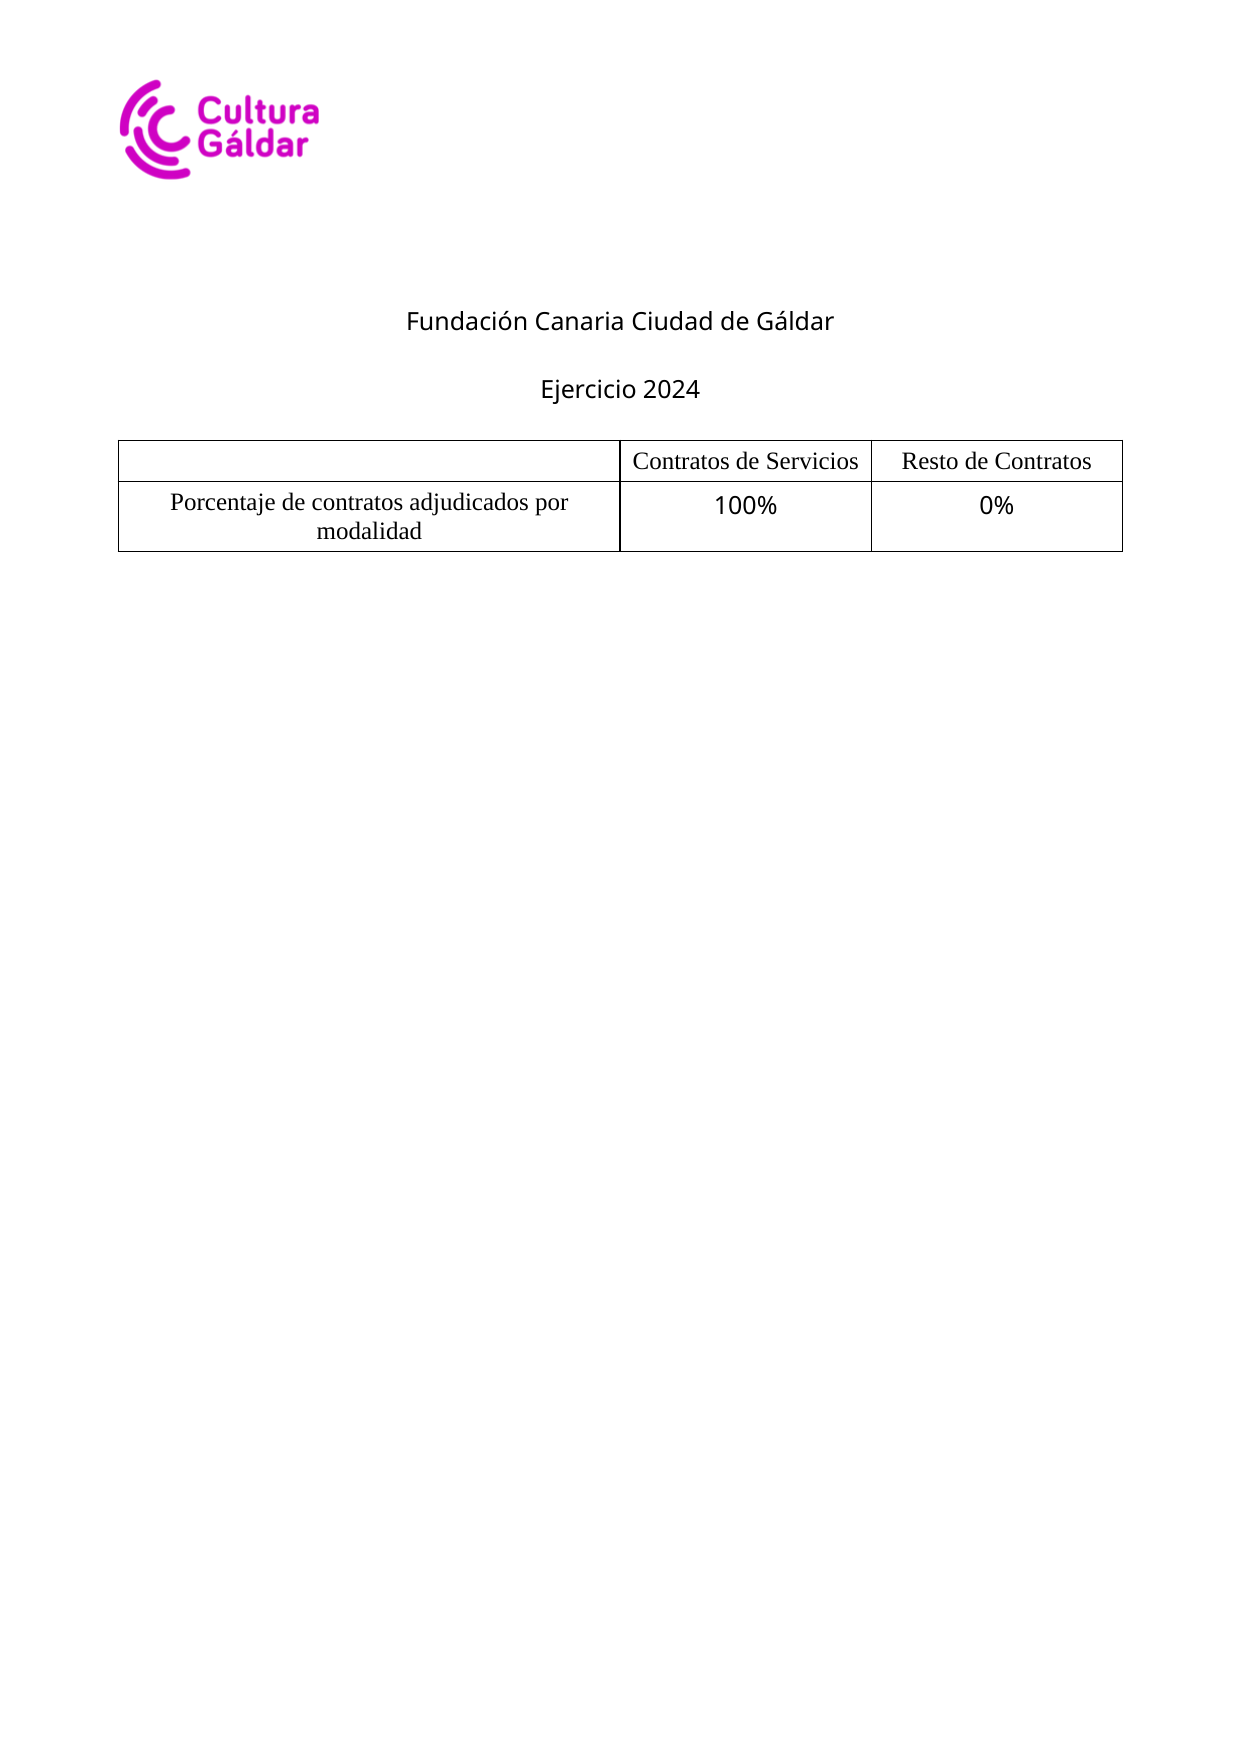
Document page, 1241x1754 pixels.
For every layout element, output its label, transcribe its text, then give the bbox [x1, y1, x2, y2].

table_header Resto de Contratos [872, 441, 1122, 481]
table_header Contratos de Servicios [621, 441, 871, 481]
table_cell Porcentaje de contratos adjudicados por modalidad [119, 482, 619, 551]
text Fundación Canaria Ciudad de Gáldar [118, 303, 1122, 337]
text Ejercicio 2024 [118, 371, 1122, 405]
table_cell 100% [621, 482, 871, 551]
table_cell 0% [872, 482, 1122, 551]
picture [118, 36, 320, 236]
table_header [119, 441, 619, 481]
